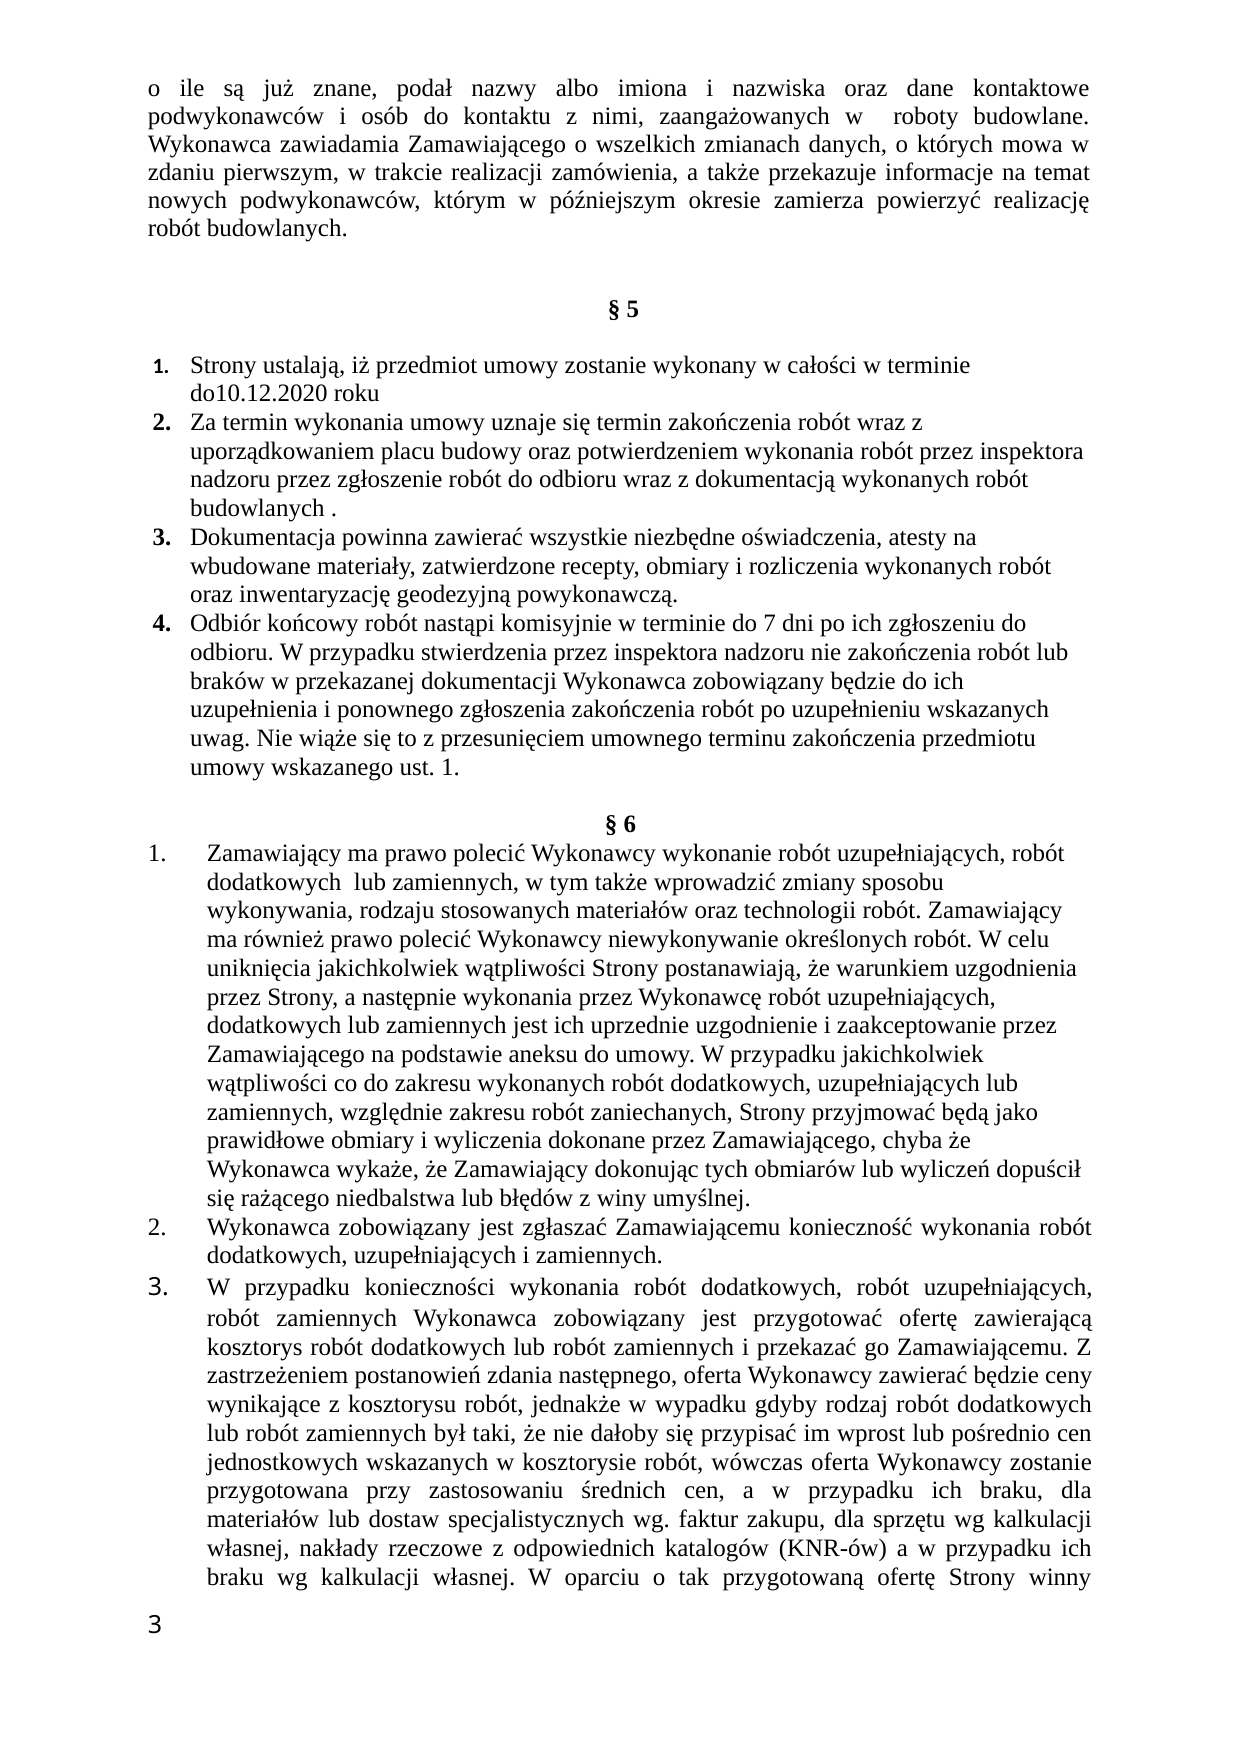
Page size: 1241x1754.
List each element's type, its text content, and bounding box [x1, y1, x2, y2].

list Dokumentacja powinna zawierać wszystkie niezbędne oświadczenia, atesty na wbudowane materiały, zatwierdzone recepty, obmiary i rozliczenia wykonanych robót oraz inwentaryzację geodezyjną powykonawczą. [152, 522, 1093, 608]
text o ile są już znane, podał nazwy albo imiona i nazwiska oraz dane kontaktowe podwykonawców i osób do kontaktu z nimi, zaangażowanych w roboty budowlane. Wykonawca zawiadamia Zamawiającego o wszelkich zmianach danych, o których mowa w zdaniu pierwszym, w trakcie realizacji zamówienia, a także przekazuje informacje na temat nowych podwykonawców, którym w późniejszym okresie zamierza powierzyć realizację robót budowlanych. [148, 74, 1091, 242]
list W przypadku konieczności wykonania robót dodatkowych, robót uzupełniających, robót zamiennych Wykonawca zobowiązany jest przygotować ofertę zawierającą kosztorys robót dodatkowych lub robót zamiennych i przekazać go Zamawiającemu. Z zastrzeżeniem postanowień zdania następnego, oferta Wykonawcy zawierać będzie ceny wynikające z kosztorysu robót, jednakże w wypadku gdyby rodzaj robót dodatkowych lub robót zamiennych był taki, że nie dałoby się przypisać im wprost lub pośrednio cen jednostkowych wskazanych w kosztorysie robót, wówczas oferta Wykonawcy zostanie przygotowana przy zastosowaniu średnich cen, a w przypadku ich braku, dla materiałów lub dostaw specjalistycznych wg. faktur zakupu, dla sprzętu wg kalkulacji własnej, nakłady rzeczowe z odpowiednich katalogów (KNR-ów) a w przypadku ich braku wg kalkulacji własnej. W oparciu o tak przygotowaną ofertę Strony winny [148, 1269, 1093, 1591]
list Zamawiający ma prawo polecić Wykonawcy wykonanie robót uzupełniających, robót dodatkowych lub zamiennych, w tym także wprowadzić zmiany sposobu wykonywania, rodzaju stosowanych materiałów oraz technologii robót. Zamawiający ma również prawo polecić Wykonawcy niewykonywanie określonych robót. W celu uniknięcia jakichkolwiek wątpliwości Strony postanawiają, że warunkiem uzgodnienia przez Strony, a następnie wykonania przez Wykonawcę robót uzupełniających, dodatkowych lub zamiennych jest ich uprzednie uzgodnienie i zaakceptowanie przez Zamawiającego na podstawie aneksu do umowy. W przypadku jakichkolwiek wątpliwości co do zakresu wykonanych robót dodatkowych, uzupełniających lub zamiennych, względnie zakresu robót zaniechanych, Strony przyjmować będą jako prawidłowe obmiary i wyliczenia dokonane przez Zamawiającego, chyba że Wykonawca wykaże, że Zamawiający dokonując tych obmiarów lub wyliczeń dopuścił się rażącego niedbalstwa lub błędów z winy umyślnej. [148, 838, 1093, 1212]
text § 6 [148, 809, 1093, 838]
list Odbiór końcowy robót nastąpi komisyjnie w terminie do 7 dni po ich zgłoszeniu do odbioru. W przypadku stwierdzenia przez inspektora nadzoru nie zakończenia robót lub braków w przekazanej dokumentacji Wykonawca zobowiązany będzie do ich uzupełnienia i ponownego zgłoszenia zakończenia robót po uzupełnieniu wskazanych uwag. Nie wiąże się to z przesunięciem umownego terminu zakończenia przedmiotu umowy wskazanego ust. 1. [152, 608, 1093, 781]
list Wykonawca zobowiązany jest zgłaszać Zamawiającemu konieczność wykonania robót dodatkowych, uzupełniających i zamiennych. [148, 1212, 1093, 1269]
list Za termin wykonania umowy uznaje się termin zakończenia robót wraz z uporządkowaniem placu budowy oraz potwierdzeniem wykonania robót przez inspektora nadzoru przez zgłoszenie robót do odbioru wraz z dokumentacją wykonanych robót budowlanych . [152, 407, 1093, 522]
list Strony ustalają, iż przedmiot umowy zostanie wykonany w całości w terminie do10.12.2020 roku [152, 351, 1093, 407]
text § 5 [148, 295, 1093, 323]
